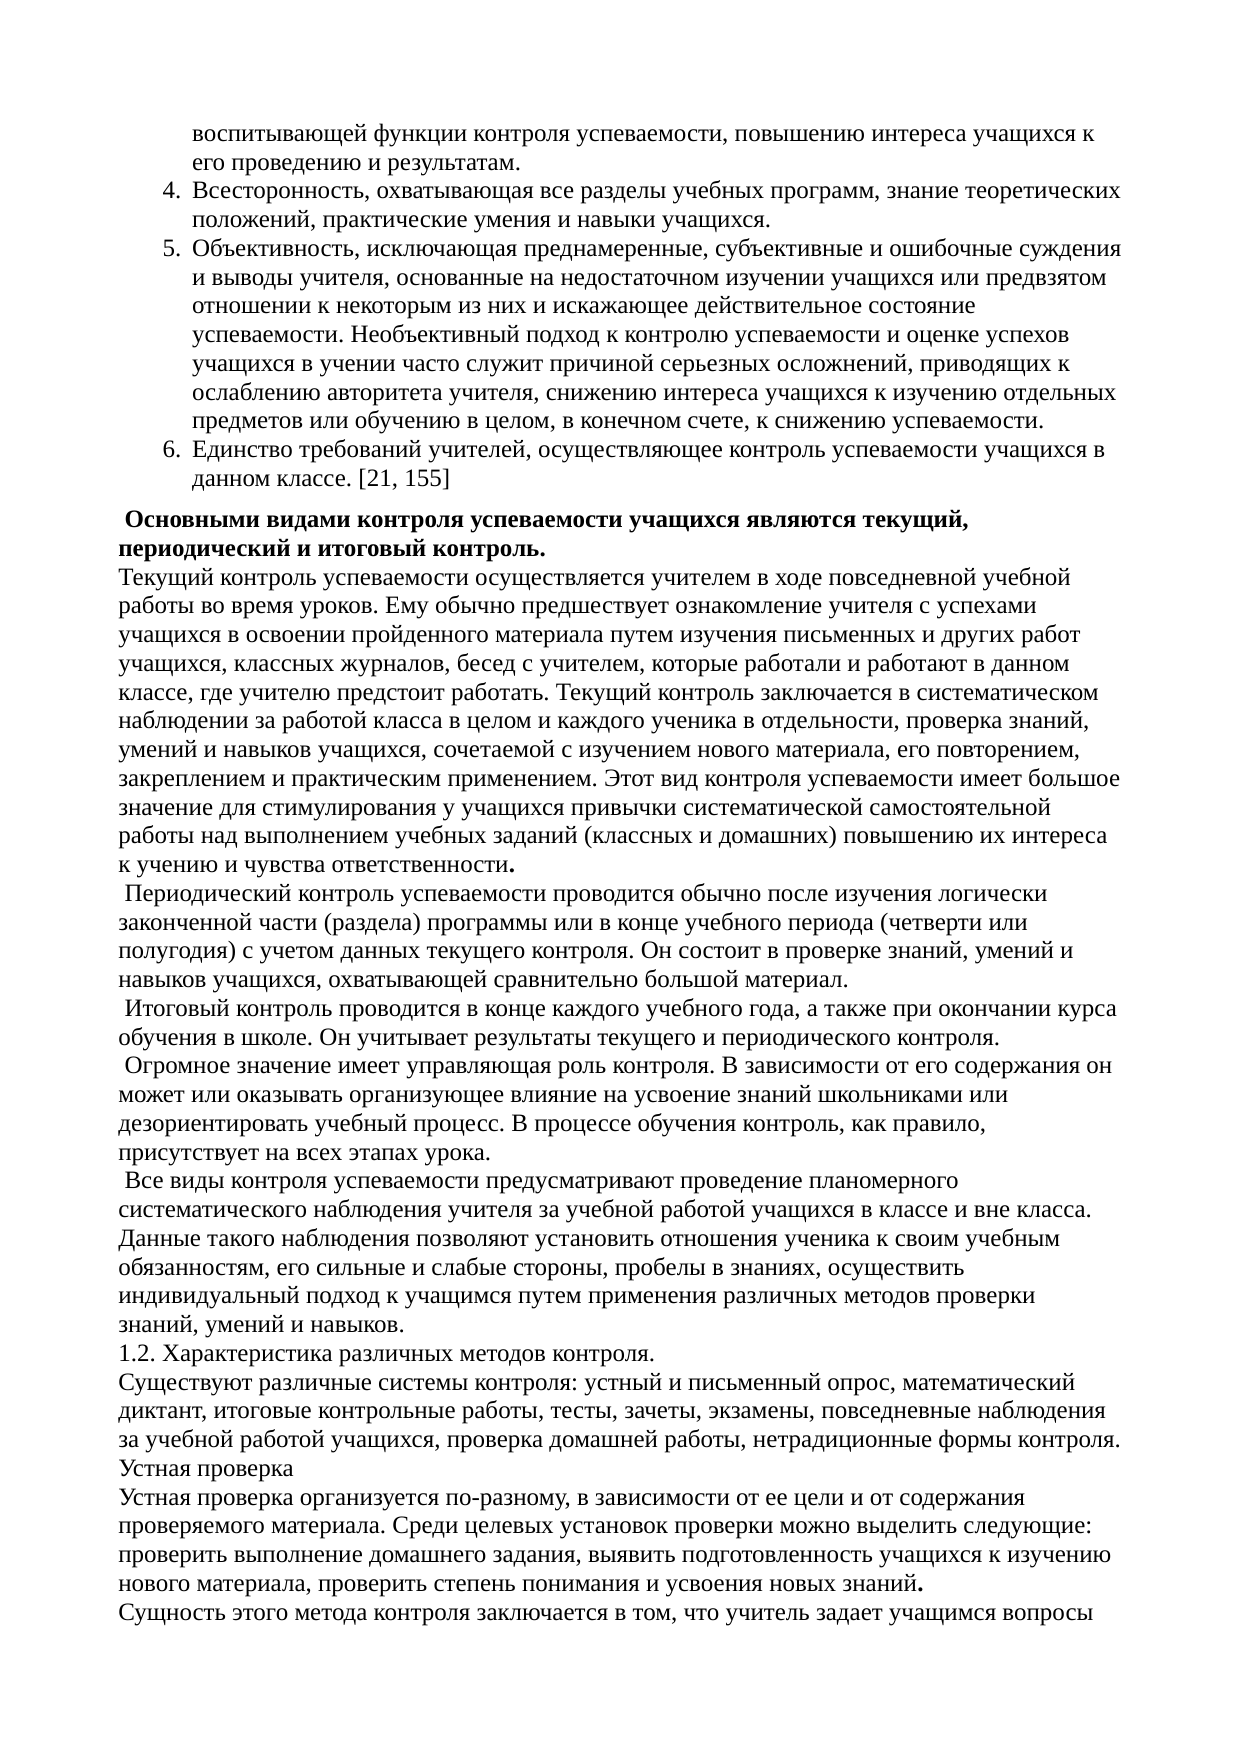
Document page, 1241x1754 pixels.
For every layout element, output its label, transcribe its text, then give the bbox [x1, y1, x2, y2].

list воспитывающей функции контроля успеваемости, повышению интереса учащихся к его проведению и результатам. [162, 118, 1122, 176]
list Единство требований учителей, осуществляющее контроль успеваемости учащихся в данном классе. [21, 155] [162, 434, 1122, 492]
text Основными видами контроля успеваемости учащихся являются текущий, периодический и итоговый контроль. Текущий контроль успеваемости осуществляется учителем в ходе повседневной учебной работы во время уроков. Ему обычно предшествует ознакомление учителя с успехами учащихся в освоении пройденного материала путем изучения письменных и других работ учащихся, классных журналов, бесед с учителем, которые работали и работают в данном классе, где учителю предстоит работать. Текущий контроль заключается в систематическом наблюдении за работой класса в целом и каждого ученика в отдельности, проверка знаний, умений и навыков учащихся, сочетаемой с изучением нового материала, его повторением, закреплением и практическим применением. Этот вид контроля успеваемости имеет большое значение для стимулирования у учащихся привычки систематической самостоятельной работы над выполнением учебных заданий (классных и домашних) повышению их интереса к учению и чувства ответственности. Периодический контроль успеваемости проводится обычно после изучения логически законченной части (раздела) программы или в конце учебного периода (четверти или полугодия) с учетом данных текущего контроля. Он состоит в проверке знаний, умений и навыков учащихся, охватывающей сравнительно большой материал. Итоговый контроль проводится в конце каждого учебного года, а также при окончании курса обучения в школе. Он учитывает результаты текущего и периодического контроля. Огромное значение имеет управляющая роль контроля. В зависимости от его содержания он может или оказывать организующее влияние на усвоение знаний школьниками или дезориентировать учебный процесс. В процессе обучения контроль, как правило, присутствует на всех этапах урока. Все виды контроля успеваемости предусматривают проведение планомерного систематического наблюдения учителя за учебной работой учащихся в классе и вне класса. Данные такого наблюдения позволяют установить отношения ученика к своим учебным обязанностям, его сильные и слабые стороны, пробелы в знаниях, осуществить индивидуальный подход к учащимся путем применения различных методов проверки знаний, умений и навыков. 1.2. Характеристика различных методов контроля. Существуют различные системы контроля: устный и письменный опрос, математический диктант, итоговые контрольные работы, тесты, зачеты, экзамены, повседневные наблюдения за учебной работой учащихся, проверка домашней работы, нетрадиционные формы контроля. Устная проверка Устная проверка организуется по-разному, в зависимости от ее цели и от содержания проверяемого материала. Среди целевых установок проверки можно выделить следующие: проверить выполнение домашнего задания, выявить подготовленность учащихся к изучению нового материала, проверить степень понимания и усвоения новых знаний. Сущность этого метода контроля заключается в том, что учитель задает учащимся вопросы [118, 504, 1122, 1626]
list Всесторонность, охватывающая все разделы учебных программ, знание теоретических положений, практические умения и навыки учащихся. [162, 176, 1122, 233]
list Объективность, исключающая преднамеренные, субъективные и ошибочные суждения и выводы учителя, основанные на недостаточном изучении учащихся или предвзятом отношении к некоторым из них и искажающее действительное состояние успеваемости. Необъективный подход к контролю успеваемости и оценке успехов учащихся в учении часто служит причиной серьезных осложнений, приводящих к ослаблению авторитета учителя, снижению интереса учащихся к изучению отдельных предметов или обучению в целом, в конечном счете, к снижению успеваемости. [162, 233, 1122, 434]
